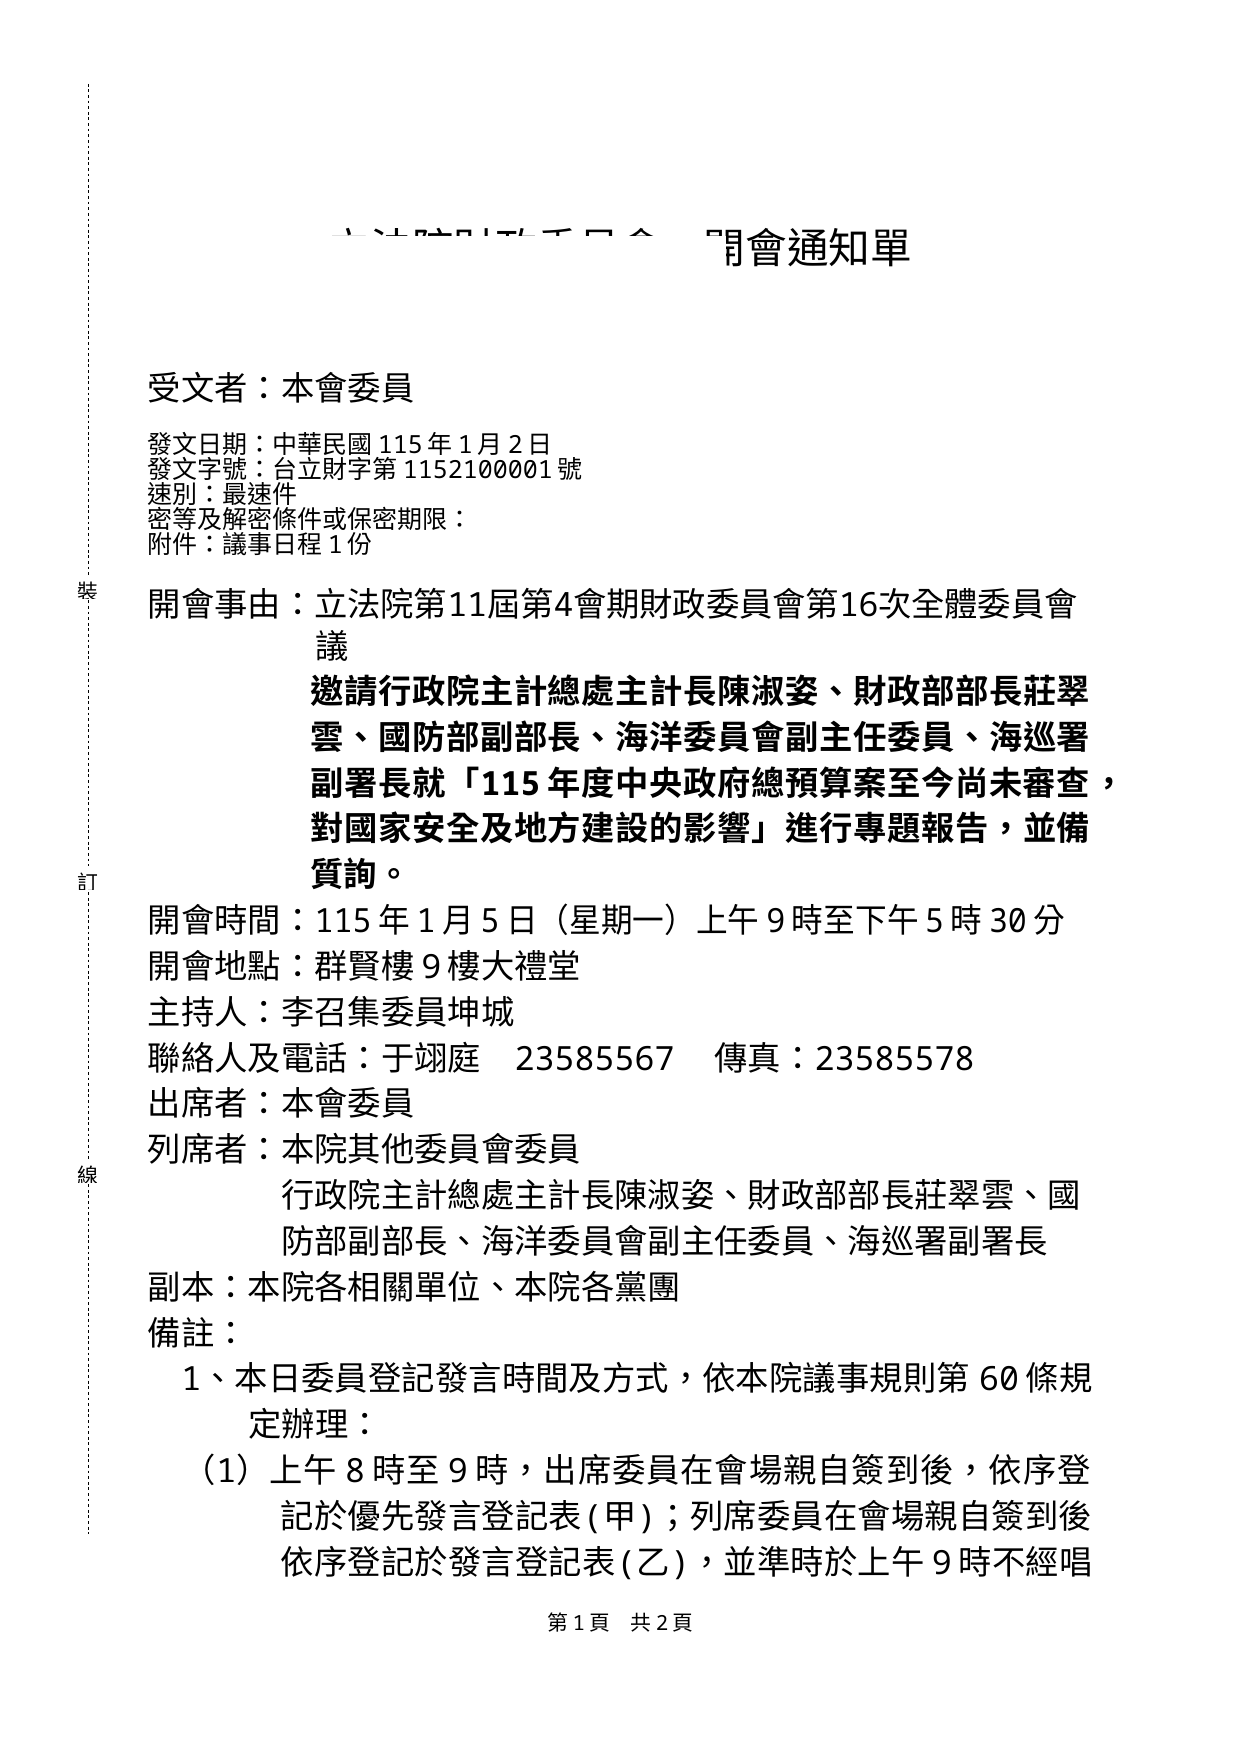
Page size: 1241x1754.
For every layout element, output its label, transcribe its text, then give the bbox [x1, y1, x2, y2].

text 出席者：本會委員 [148, 1079, 1092, 1125]
list 上午8時至9時，出席委員在會場親自簽到後，依序登記於優先發言登記表(甲)；列席委員在會場親自簽到後依序登記於發言登記表(乙)，並準時於上午9時不經唱 [183, 1446, 1092, 1583]
text 附件：議事日程1份 [148, 533, 1092, 558]
text 邀請行政院主計總處主計長陳淑姿、財政部部長莊翠雲、國防部副部長、海洋委員會副主任委員、海巡署副署長就「115年度中央政府總預算案至今尚未審查，對國家安全及地方建設的影響」進行專題報告，並備質詢。 [310, 667, 1092, 896]
text 開會地點：群賢樓9樓大禮堂 [148, 942, 1092, 987]
text 發文字號：台立財字第1152100001號 [148, 458, 1092, 483]
text 速別：最速件 [148, 483, 1092, 508]
text 發文日期：中華民國115年1月2日 [148, 433, 1092, 458]
text 聯絡人及電話：于翊庭 23585567 傳真：23585578 [148, 1033, 1092, 1079]
text 開會事由：立法院第11屆第4會期財政委員會第16次全體委員會議 [148, 583, 1092, 667]
text 受文者：本會委員 [148, 371, 1092, 408]
text 開會時間：115年1月5日（星期一）上午9時至下午5時30分 [148, 896, 1092, 942]
text 密等及解密條件或保密期限： [148, 508, 1092, 533]
text 列席者：本院其他委員會委員 行政院主計總處主計長陳淑姿、財政部部長莊翠雲、國防部副部長、海洋委員會副主任委員、海巡署副署長 [148, 1125, 1092, 1262]
title 立法院財政委員會 開會通知單 [148, 233, 1092, 308]
text 副本：本院各相關單位、本院各黨團 [148, 1262, 1092, 1308]
text 主持人：李召集委員坤城 [148, 987, 1092, 1033]
text 備註： [148, 1308, 1092, 1354]
list 本日委員登記發言時間及方式，依本院議事規則第60條規定辦理： [181, 1354, 1092, 1446]
